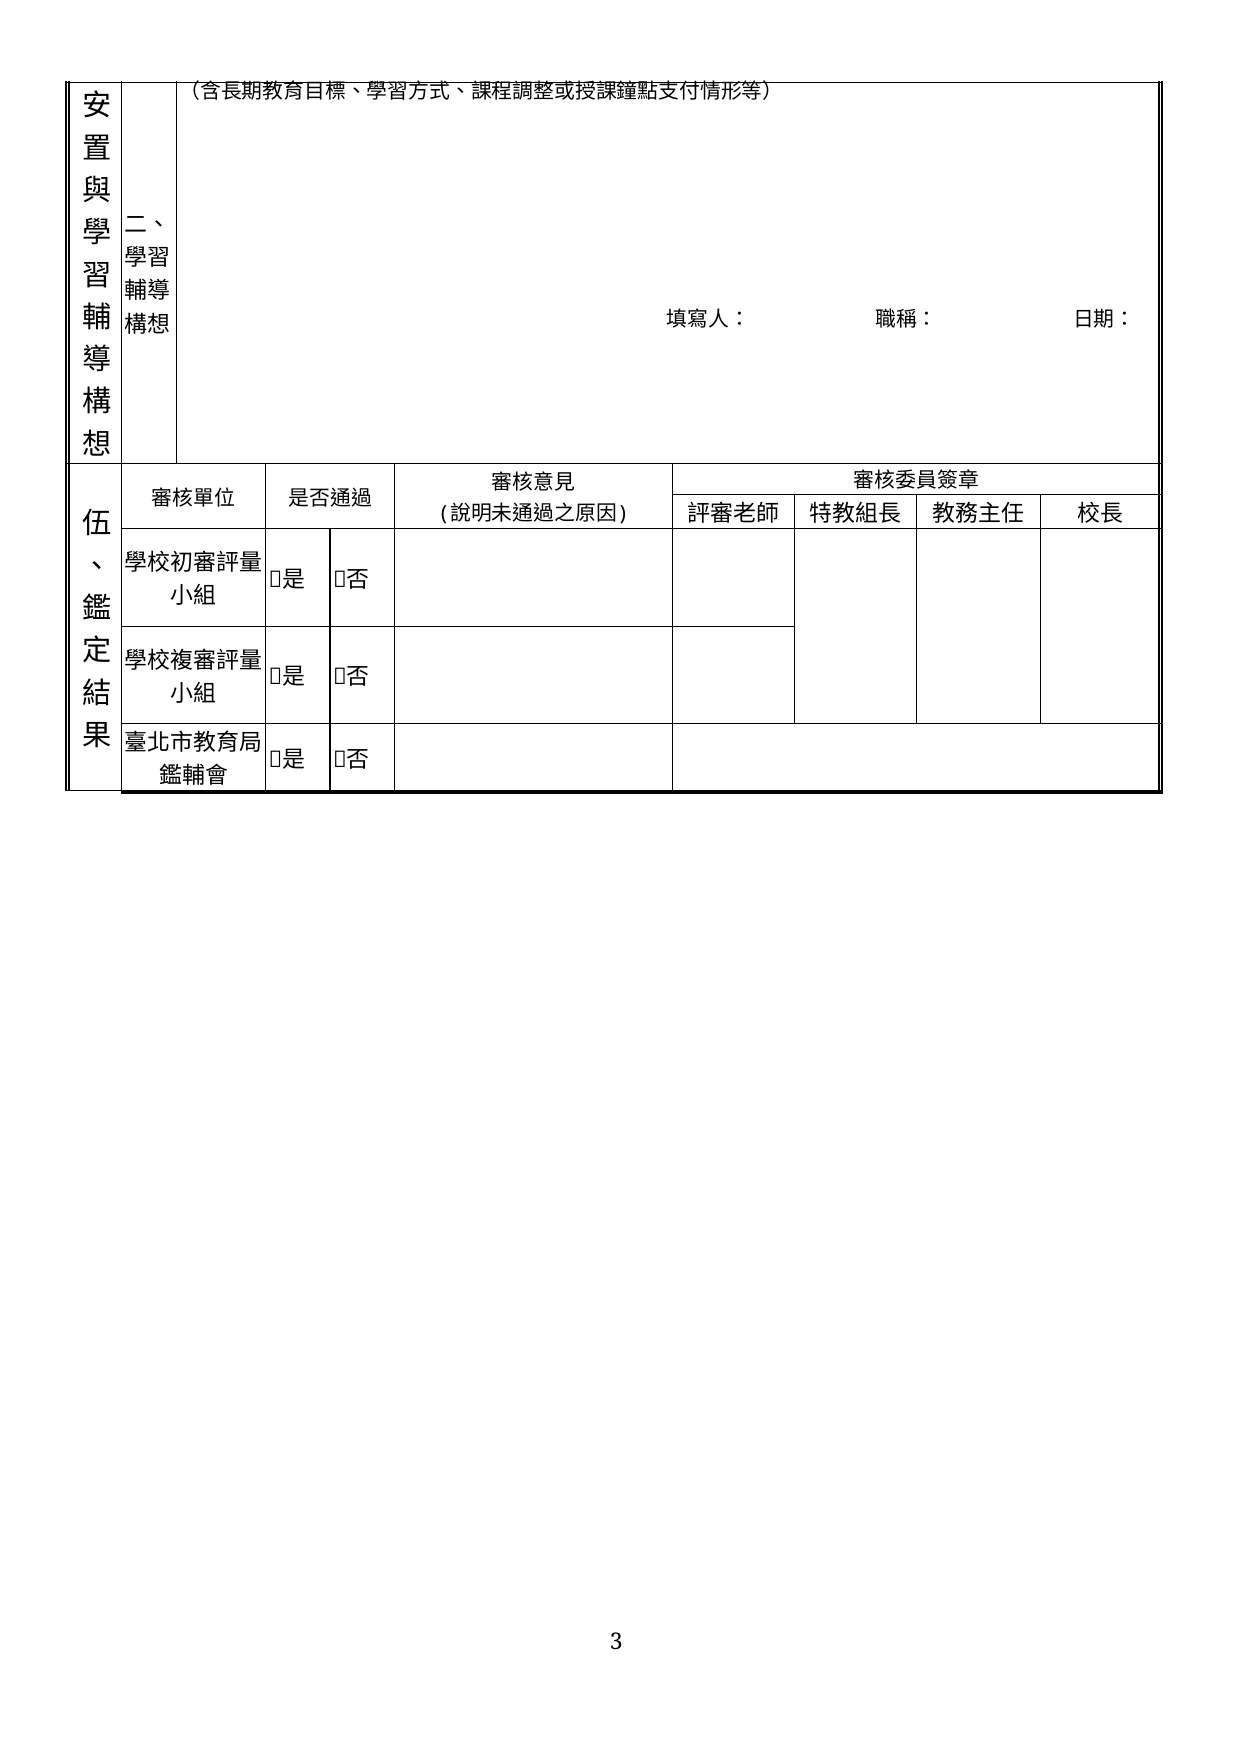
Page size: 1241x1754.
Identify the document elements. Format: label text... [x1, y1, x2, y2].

table_cell （含長期教育目標、學習方式、課程調整或授課鐘點支付情形等） 填寫人： 職稱： 日期： [177, 83, 1158, 463]
table_cell 教務主任 [917, 495, 1040, 528]
table_cell 伍、鑑定結果 [70, 464, 121, 790]
table_cell 是 [266, 529, 329, 626]
table_cell 是 [266, 724, 329, 790]
table_cell 學校初審評量小組 [122, 529, 265, 626]
table_cell 臺北市教育局 鑑輔會 [122, 724, 265, 790]
table_cell [1163, 81, 1173, 463]
table_cell [673, 529, 794, 626]
table_cell [673, 627, 794, 723]
table_cell 學校複審評量小組 [122, 627, 265, 723]
table_cell 審核單位 [122, 464, 265, 528]
table_cell 審核委員簽章 [673, 464, 1158, 494]
table_cell [395, 627, 672, 723]
table_cell [395, 724, 672, 790]
table_cell [1163, 494, 1173, 528]
table_cell 否 [331, 724, 394, 790]
table_cell [1163, 626, 1173, 723]
table_cell 否 [331, 529, 394, 626]
table_cell 是 [266, 627, 329, 723]
table_cell 校長 [1041, 495, 1158, 528]
table_cell [795, 529, 916, 723]
table_cell 安置與學習輔導構想 [70, 83, 121, 463]
table_cell 是否通過 [266, 464, 394, 528]
table_cell 否 [331, 627, 394, 723]
table_cell [1163, 528, 1173, 626]
table_cell 二、 學習 輔導 構想 [122, 83, 176, 463]
table_cell [395, 529, 672, 626]
table_cell [673, 724, 1158, 790]
table_cell [917, 529, 1040, 723]
table_cell 評審老師 [673, 495, 794, 528]
table_cell 審核意見 (說明未通過之原因) [395, 464, 672, 528]
table_cell [1041, 529, 1158, 723]
table_cell [1163, 463, 1173, 494]
table_cell [1163, 723, 1173, 790]
table_cell 特教組長 [795, 495, 916, 528]
